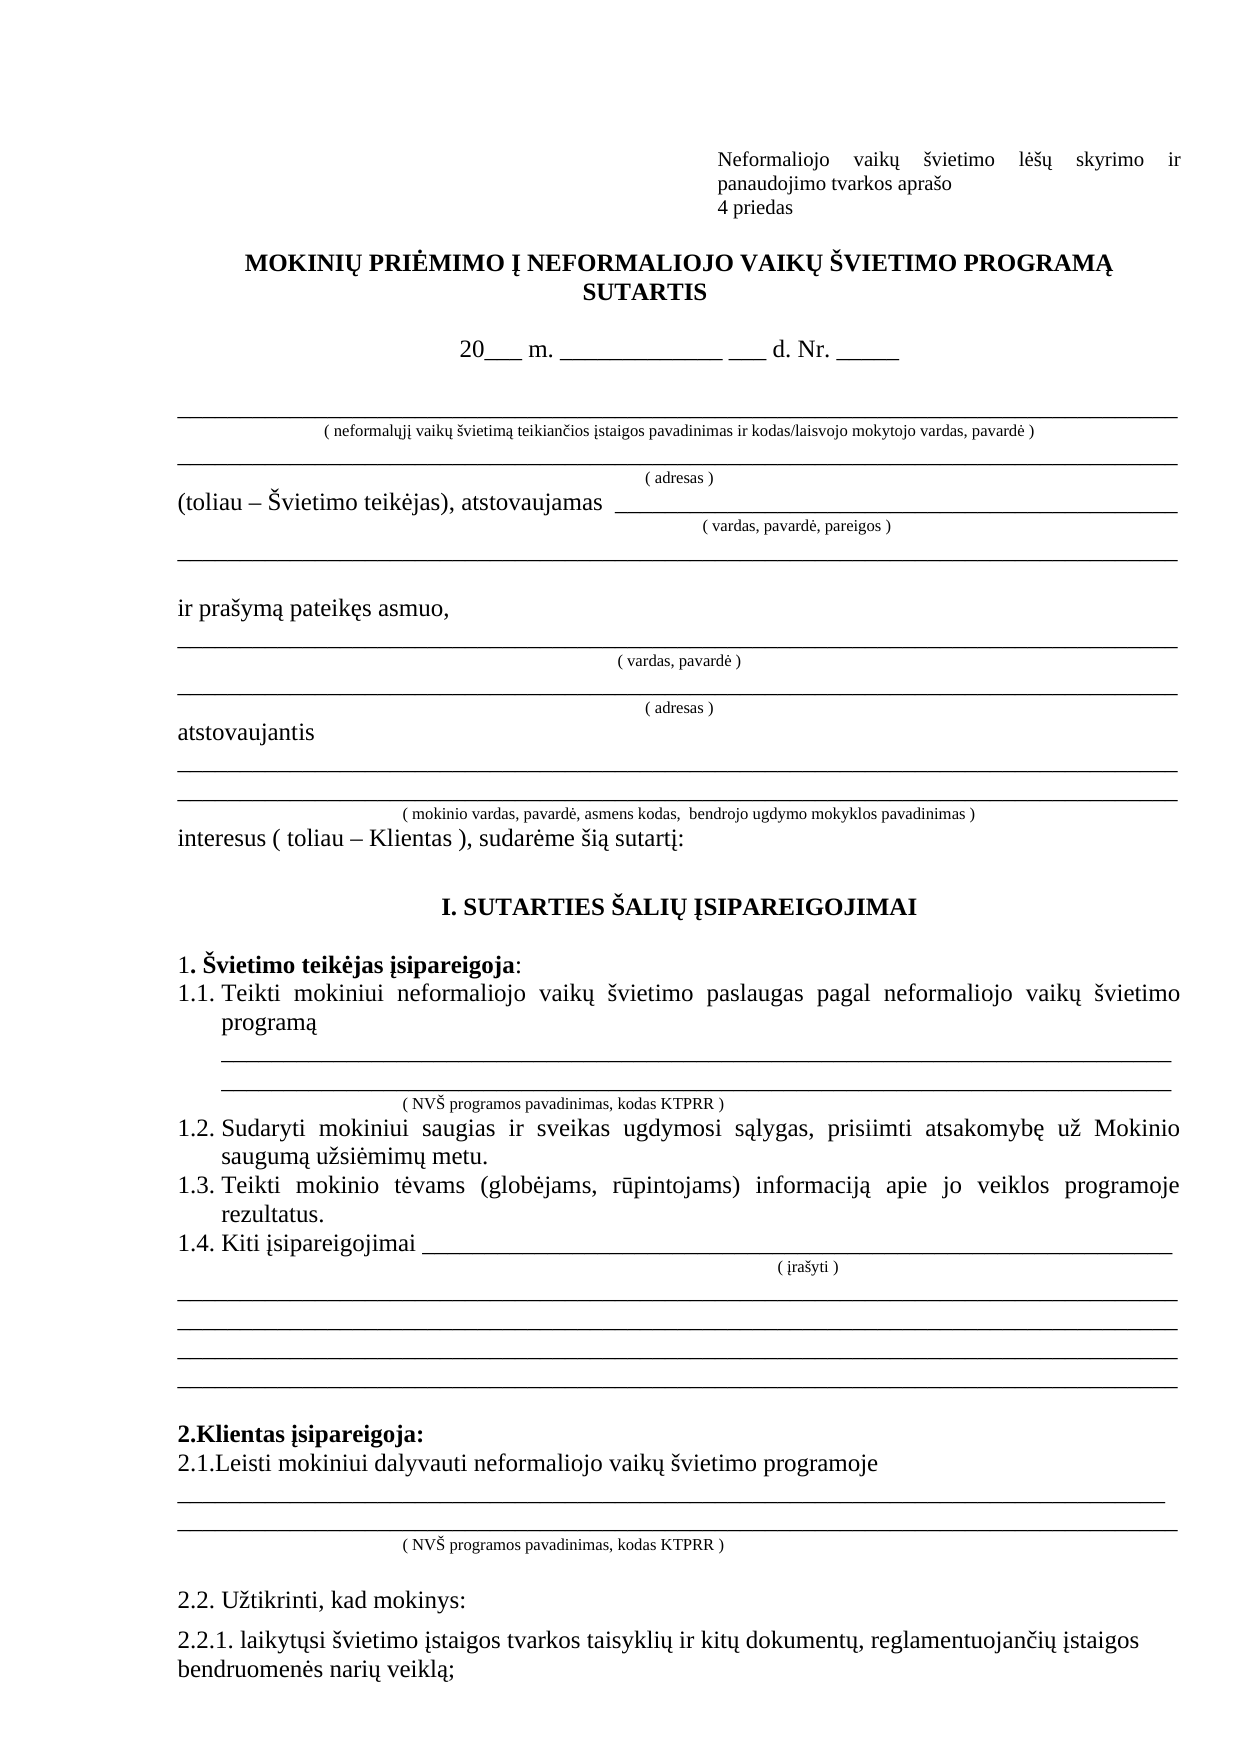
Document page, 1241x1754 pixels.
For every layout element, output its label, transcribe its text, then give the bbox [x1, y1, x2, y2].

text ________________________________________________________________________________ [177, 622, 1181, 650]
text I. SUTARTIES ŠALIŲ ĮSIPAREIGOJIMAI [177, 892, 1181, 921]
text 1.4. Kiti įsipareigojimai ____________________________________________________________ [177, 1228, 1181, 1256]
text ( mokinio vardas, pavardė, asmens kodas, bendrojo ugdymo mokyklos pavadinimas ) [177, 804, 1181, 823]
text ( vardas, pavardė ) [177, 650, 1181, 669]
text ________________________________________________________________________________ [177, 1506, 1181, 1534]
text _______________________________________________________________________________ [177, 1477, 1181, 1506]
text 2.1.Leisti mokiniui dalyvauti neformaliojo vaikų švietimo programoje [177, 1448, 1181, 1477]
text ( adresas ) [177, 698, 1181, 717]
text 2.2. Užtikrinti, kad mokinys: [177, 1585, 1181, 1613]
text (toliau – Švietimo teikėjas), atstovaujamas _____________________________________________ [177, 487, 1181, 516]
text ________________________________________________________________________________ [177, 535, 1181, 564]
text 1. Švietimo teikėjas įsipareigoja: [177, 950, 1181, 978]
text ________________________________________________________________________________________________________________________________________________________________________________________________________________________________________________ [177, 1276, 1181, 1362]
text ( neformalųjį vaikų švietimą teikiančios įstaigos pavadinimas ir kodas/laisvojo mokytojo vardas, pavardė ) [177, 420, 1181, 439]
text ________________________________________________________________________________ [177, 439, 1181, 468]
text ________________________________________________________________________________ [177, 669, 1181, 698]
text 2.2.1. laikytųsi švietimo įstaigos tvarkos taisyklių ir kitų dokumentų, reglamentuojančių įstaigos bendruomenės narių veiklą; [177, 1625, 1181, 1683]
text ________________________________________________________________________________ [177, 392, 1181, 420]
text 1.1. Teikti mokiniui neformaliojo vaikų švietimo paslaugas pagal neformaliojo vaikų švietimo programą ________________________________________________________________________________________________________________________________________________________ [177, 978, 1181, 1093]
text ( įrašyti ) [777, 1256, 1181, 1276]
text atstovaujantis ________________________________________________________________________________________________________________________________________________________________ [177, 717, 1181, 804]
text 1.3. Teikti mokinio tėvams (globėjams, rūpintojams) informaciją apie jo veiklos programoje rezultatus. [177, 1170, 1181, 1228]
text ir prašymą pateikęs asmuo, [177, 593, 1181, 622]
text ( vardas, pavardė, pareigos ) [177, 516, 1181, 535]
text Neformaliojo vaikų švietimo lėšų skyrimo ir panaudojimo tvarkos aprašo [717, 147, 1181, 195]
text ( NVŠ programos pavadinimas, kodas KTPRR ) [327, 1093, 1181, 1113]
text SUTARTIS [447, 277, 1181, 305]
text ( adresas ) [177, 468, 1181, 487]
text interesus ( toliau – Klientas ), sudarėme šią sutartį: [177, 823, 1181, 852]
text ________________________________________________________________________________ [177, 1362, 1181, 1391]
text ( NVŠ programos pavadinimas, kodas KTPRR ) [327, 1534, 1181, 1553]
text 2.Klientas įsipareigoja: [177, 1419, 1181, 1448]
text 4 priedas [582, 195, 1181, 219]
text 1.2. Sudaryti mokiniui saugias ir sveikas ugdymosi sąlygas, prisiimti atsakomybę už Mokinio saugumą užsiėmimų metu. [177, 1113, 1181, 1170]
text 20___ m. _____________ ___ d. Nr. _____ [177, 334, 1181, 363]
text MOKINIŲ PRIĖMIMO Į NEFORMALIOJO VAIKŲ ŠVIETIMO PROGRAMĄ [177, 248, 1181, 277]
